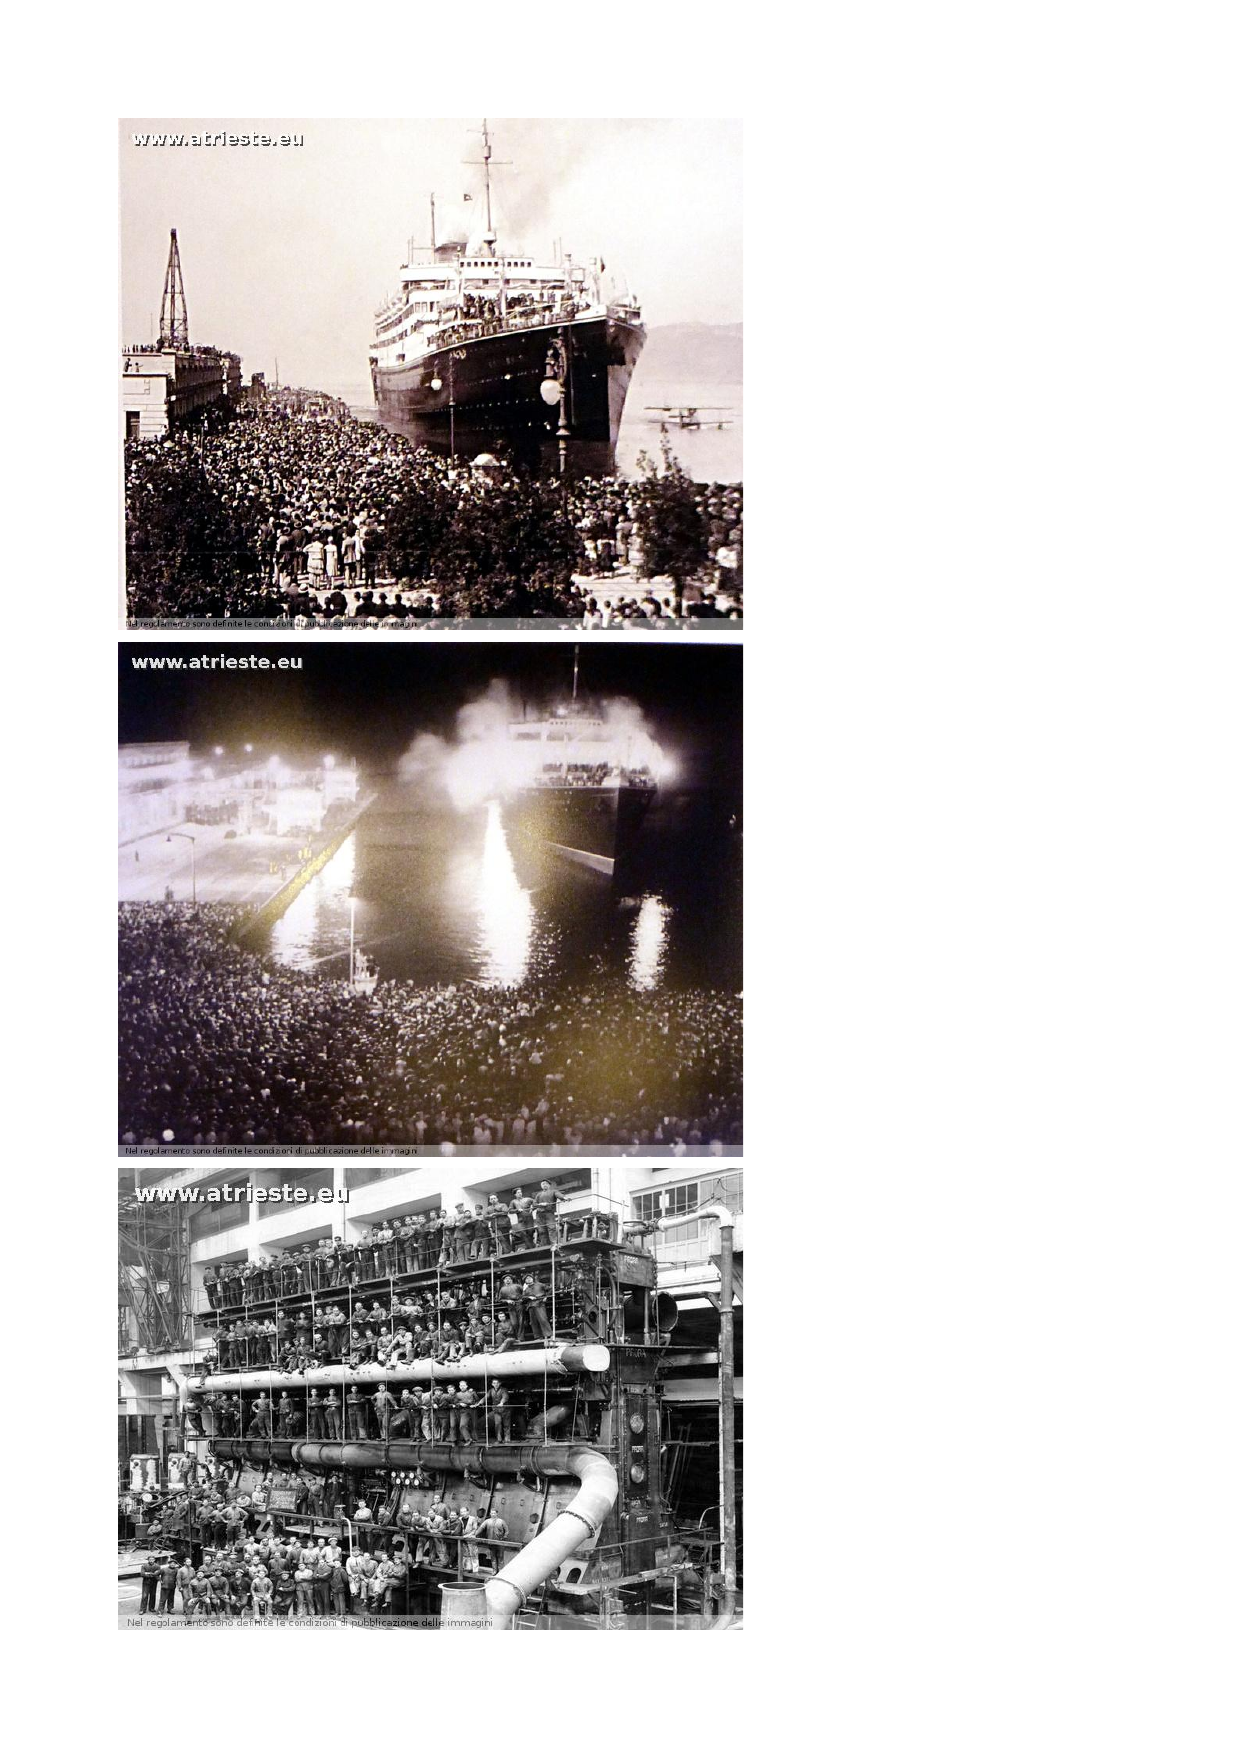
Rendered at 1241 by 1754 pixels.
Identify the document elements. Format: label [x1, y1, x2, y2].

picture [118, 642, 744, 1157]
picture [118, 1168, 744, 1630]
picture [118, 118, 744, 630]
